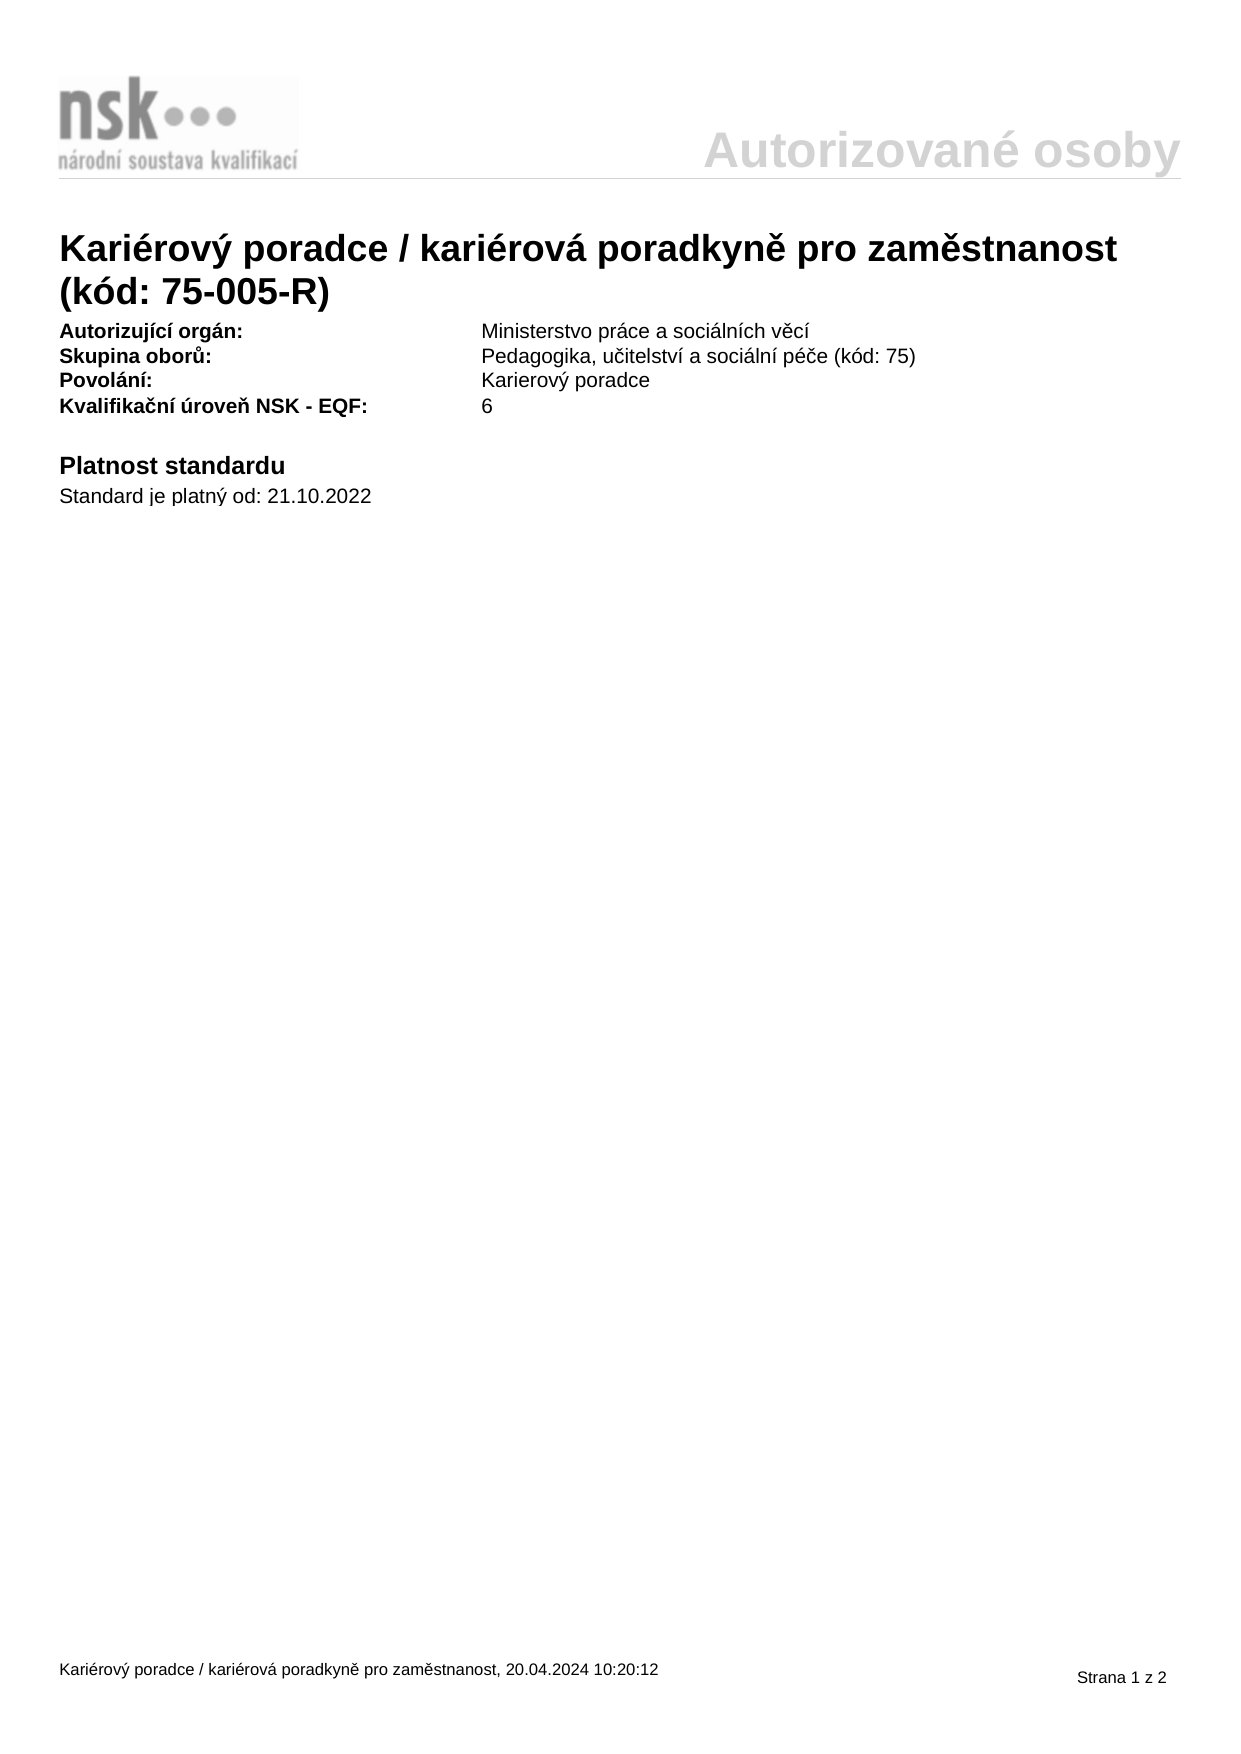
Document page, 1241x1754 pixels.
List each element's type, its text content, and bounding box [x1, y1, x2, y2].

table_cell [618, 418, 626, 447]
table_cell [886, 1106, 1167, 1383]
table_cell [59, 1384, 119, 1659]
table_cell [618, 806, 626, 1106]
table_cell [626, 196, 860, 224]
table_cell [119, 1106, 481, 1383]
table_cell [618, 1106, 626, 1383]
table_cell [626, 1106, 860, 1383]
table_cell [481, 1384, 617, 1659]
table_cell [119, 506, 481, 806]
table_cell [59, 418, 119, 447]
table_cell [860, 1106, 886, 1383]
table_cell [481, 313, 617, 319]
table_cell [59, 313, 119, 319]
table_cell [626, 806, 860, 1106]
table_cell Povolání: [59, 368, 481, 392]
table_cell [626, 1384, 860, 1659]
table_cell [481, 172, 617, 178]
table_cell [481, 418, 617, 447]
table_cell [59, 506, 119, 806]
table_cell [1167, 1384, 1181, 1659]
table_header Autorizované osoby [626, 59, 1181, 178]
table_cell [119, 196, 481, 224]
table_cell Ministerstvo práce a sociálních věcí [481, 319, 1181, 344]
table_cell [1167, 313, 1181, 319]
table_cell [59, 172, 119, 178]
table_cell [618, 172, 626, 178]
table_cell [618, 196, 626, 224]
table_cell [886, 418, 1167, 447]
table_cell [886, 196, 1167, 224]
table_cell [618, 506, 626, 806]
table_cell [119, 1384, 481, 1659]
table_cell [860, 1384, 886, 1659]
table_cell [626, 418, 860, 447]
table_cell Standard je platný od: 21.10.2022 [59, 484, 1181, 506]
table_cell [860, 313, 886, 319]
table_cell [119, 418, 481, 447]
table_cell [626, 506, 860, 806]
table_cell [860, 806, 886, 1106]
table_cell Skupina oborů: [59, 344, 481, 368]
table_cell [860, 196, 886, 224]
table_cell [618, 1384, 626, 1659]
table_cell Autorizující orgán: [59, 319, 481, 343]
table_cell Kariérový poradce / kariérová poradkyně pro zaměstnanost, 20.04.2024 10:20:12 [59, 1660, 860, 1696]
table_cell [886, 806, 1167, 1106]
table_cell [860, 418, 886, 447]
table_cell Kvalifikační úroveň NSK - EQF: [59, 394, 481, 417]
table_cell [1167, 1106, 1181, 1383]
table_cell [1167, 196, 1181, 224]
table_cell [59, 179, 1181, 196]
table_cell [1167, 1660, 1181, 1696]
table_cell [481, 196, 617, 224]
table_cell [481, 806, 617, 1106]
table_cell [626, 313, 860, 319]
table_cell [886, 313, 1167, 319]
table_cell [119, 313, 481, 319]
table_cell [860, 506, 886, 806]
table_cell [1167, 806, 1181, 1106]
table_cell [886, 1384, 1167, 1659]
table_cell [59, 1106, 119, 1383]
table_cell [59, 196, 119, 224]
table_cell Pedagogika, učitelství a sociální péče (kód: 75) [481, 344, 1181, 368]
picture [57, 59, 619, 172]
table_header [619, 59, 626, 172]
table_cell Strana 1 z 2 [860, 1660, 1167, 1696]
table_cell 6 [481, 394, 1181, 417]
table_cell [59, 806, 119, 1106]
table_cell [481, 1106, 617, 1383]
table_cell [1167, 418, 1181, 447]
table_cell [618, 313, 626, 319]
table_cell [886, 506, 1167, 806]
table_cell Platnost standardu [59, 448, 1181, 483]
table_cell [119, 172, 481, 178]
table_cell [481, 506, 617, 806]
table_cell Karierový poradce [481, 368, 1181, 393]
table_cell [119, 806, 481, 1106]
table_cell [1167, 506, 1181, 806]
table_cell Kariérový poradce / kariérová poradkyně pro zaměstnanost (kód: 75-005-R) [59, 224, 1181, 313]
